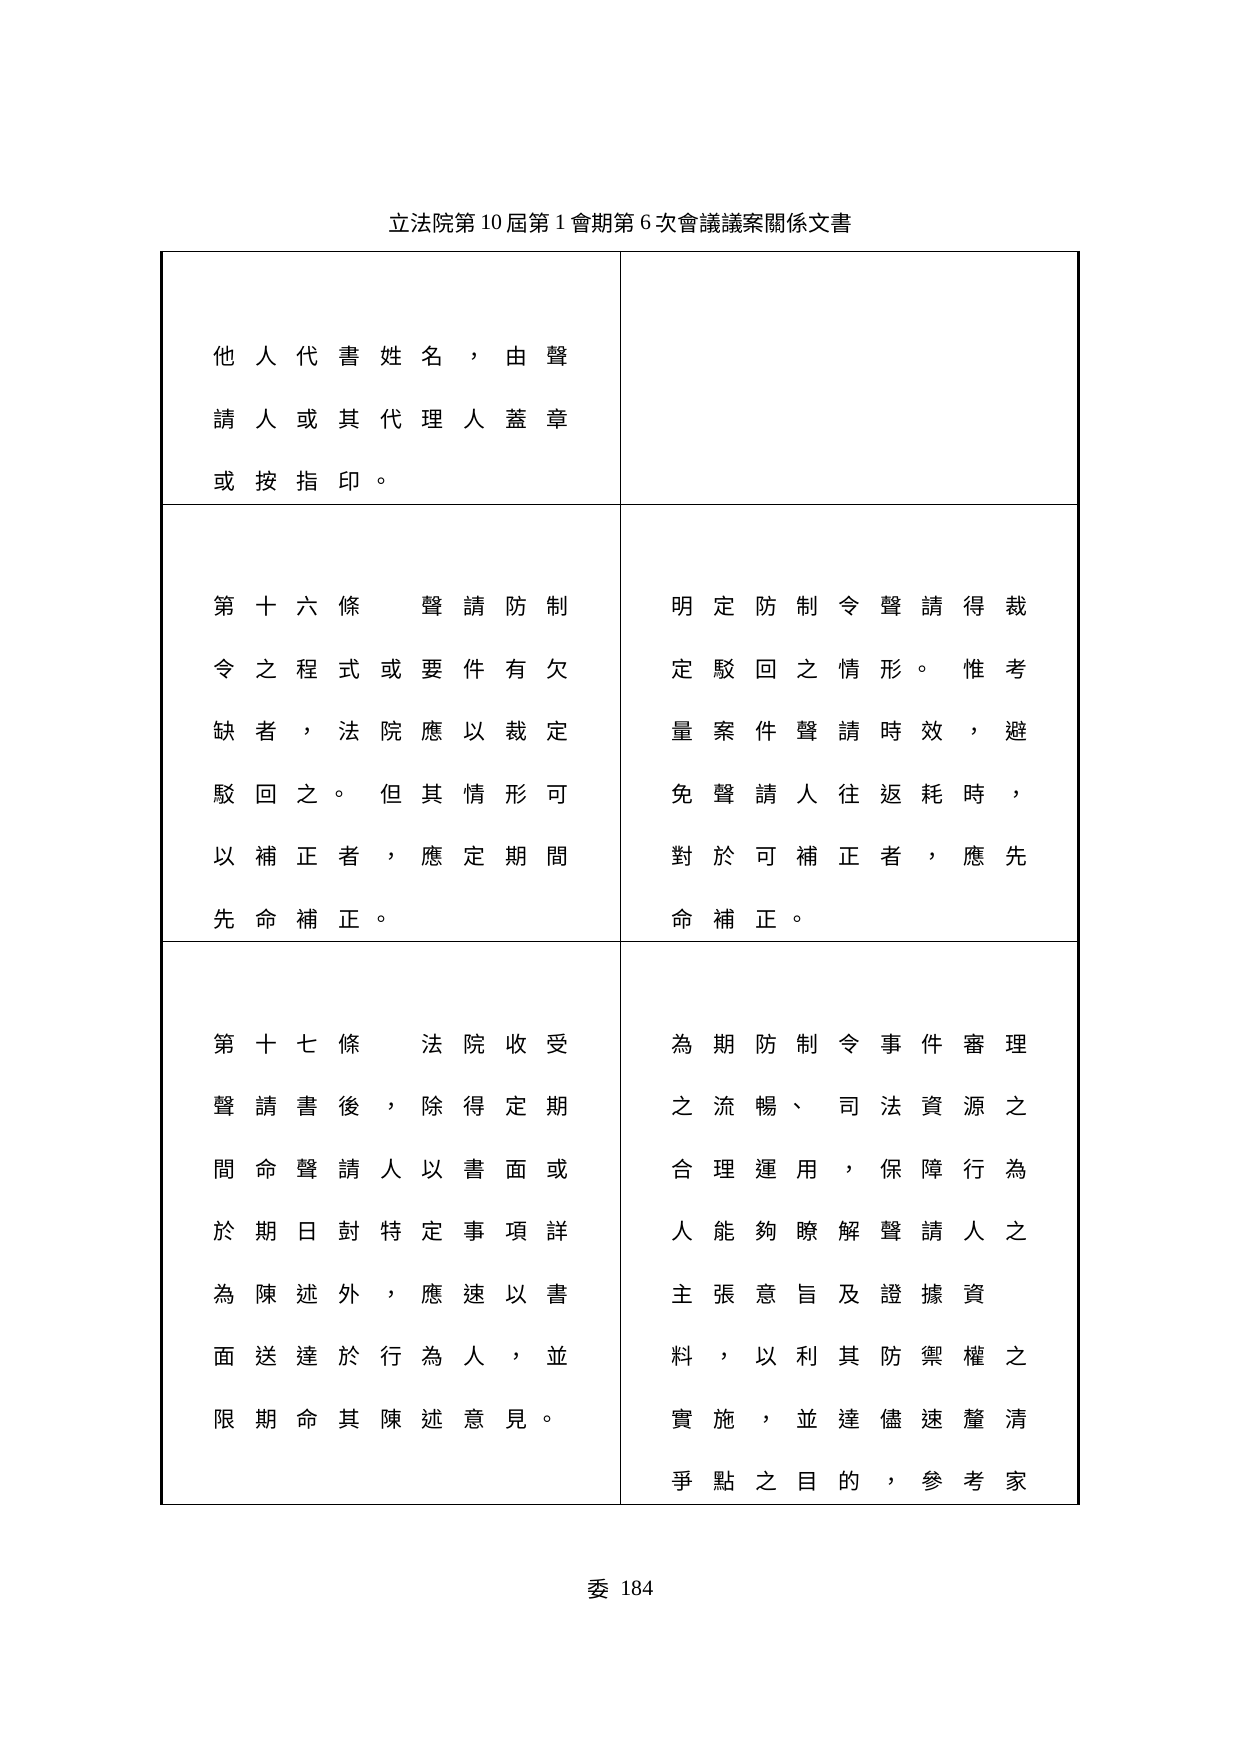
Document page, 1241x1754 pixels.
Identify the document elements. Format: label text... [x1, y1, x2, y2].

table_cell [621, 252, 1077, 504]
table_cell 第十七條 法院收受聲請書後，除得定期間命聲請人以書面或於期日尌特定事項詳為陳述外，應速以書面送達於行為人，並限期命其陳述意見。 [163, 942, 620, 1504]
table_cell 他人代書姓名，由聲請人或其代理人蓋章或按指印。 [163, 252, 620, 504]
table_cell 為期防制令事件審理之流暢、司法資源之合理運用，保障行為人能夠瞭解聲請人之主張意旨及證據資料，以利其防禦權之實施，並達儘速釐清爭點之目的，參考家 [621, 942, 1077, 1504]
table_cell 明定防制令聲請得裁定駁回之情形。惟考量案件聲請時效，避免聲請人往返耗時，對於可補正者，應先命補正。 [621, 505, 1077, 941]
table_cell 第十六條 聲請防制令之程式或要件有欠缺者，法院應以裁定駁回之。但其情形可以補正者，應定期間先命補正。 [163, 505, 620, 941]
